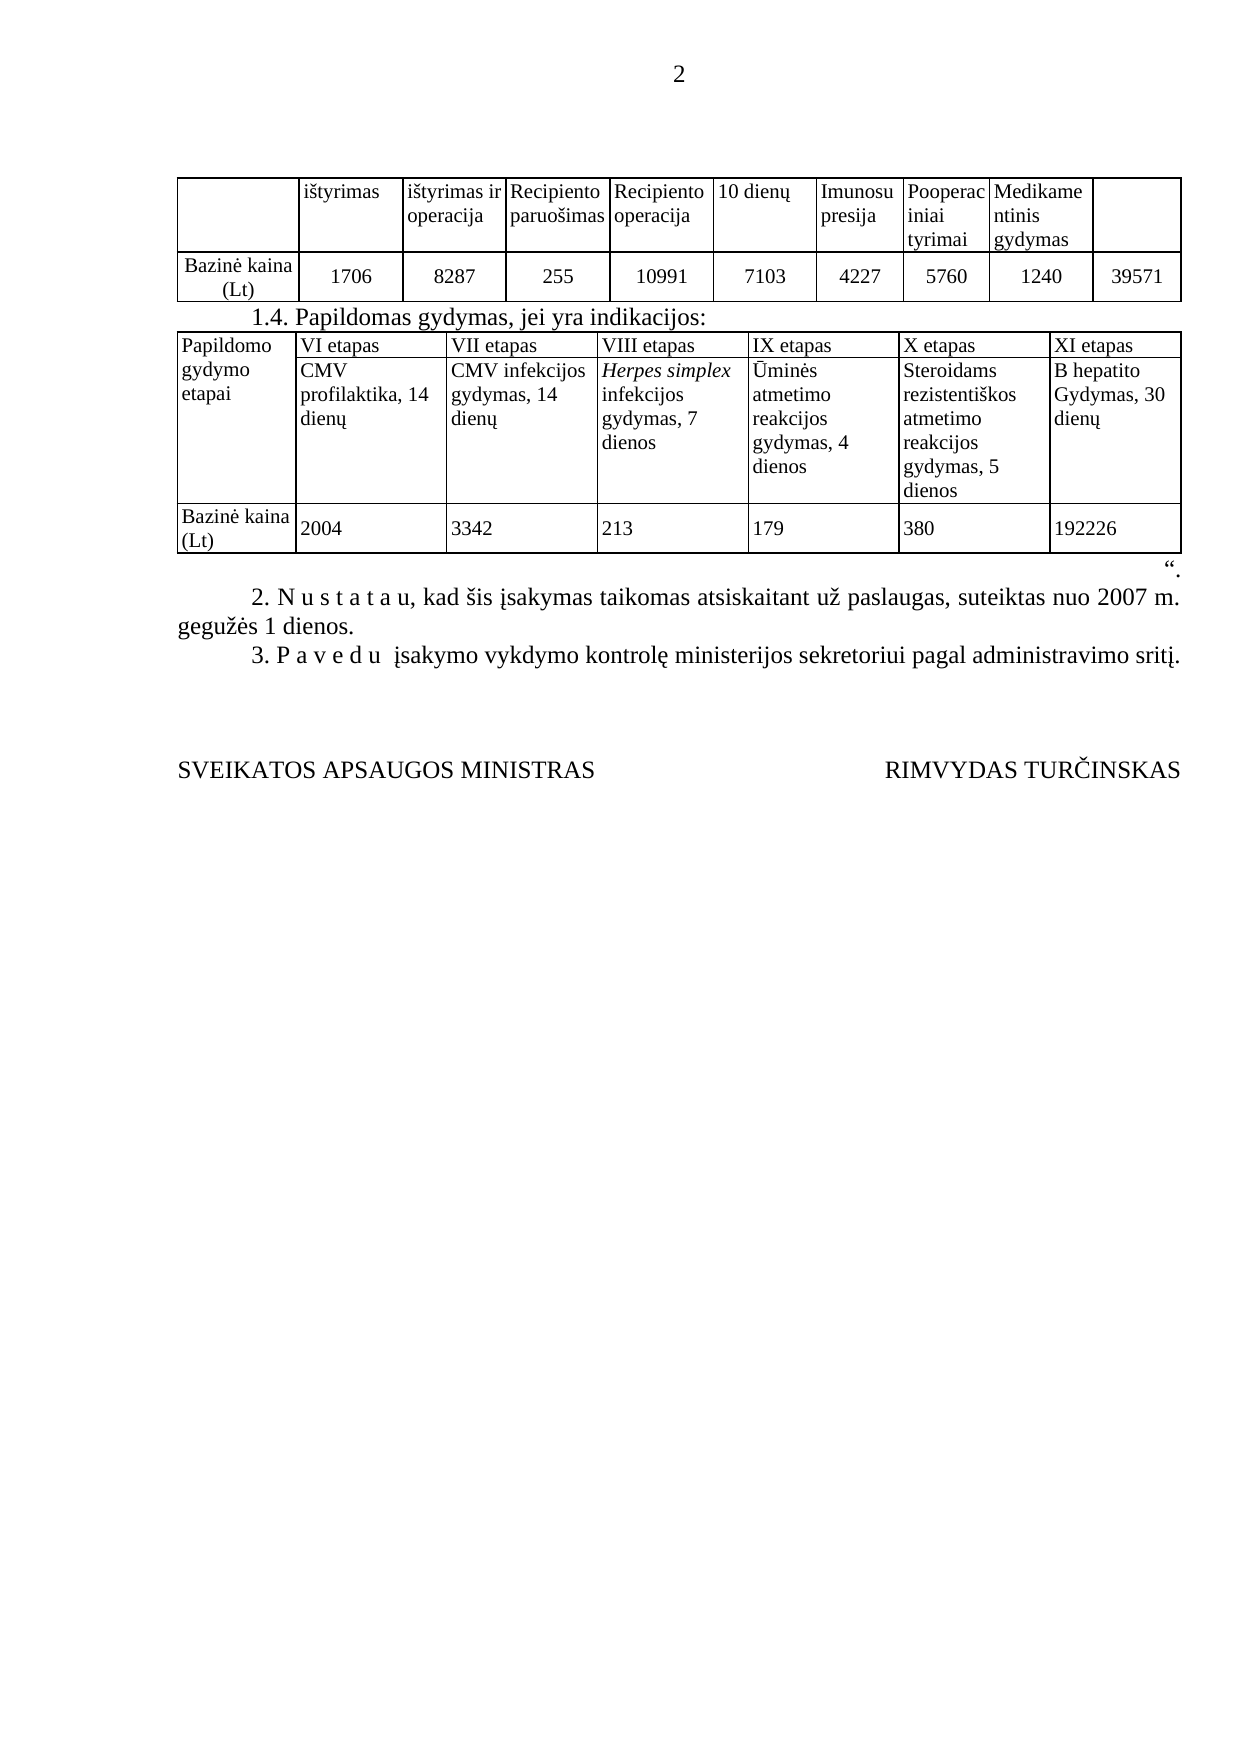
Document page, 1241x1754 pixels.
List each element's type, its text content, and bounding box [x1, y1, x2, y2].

table_cell 7103 [714, 253, 816, 301]
table_cell Imunosupresija [817, 179, 903, 251]
table_cell B hepatito Gydymas, 30 dienų [1051, 358, 1180, 502]
table_cell Herpes simplex infekcijos gydymas, 7 dienos [598, 358, 748, 502]
table_cell Ūminės atmetimo reakcijos gydymas, 4 dienos [749, 358, 898, 502]
table_cell 5760 [904, 253, 989, 301]
table_cell 4227 [817, 253, 903, 301]
text “. [177, 554, 1181, 582]
table_cell 192226 [1051, 504, 1180, 552]
text SVEIKATOS APSAUGOS MINISTRAS RIMVYDAS TURČINSKAS [177, 755, 1181, 784]
table_cell 1706 [300, 253, 402, 301]
table_header [178, 179, 298, 251]
text 3. Pavedu įsakymo vykdymo kontrolę ministerijos sekretoriui pagal administravimo sritį. [177, 640, 1181, 669]
table_cell 2004 [297, 504, 446, 552]
table_cell 1240 [990, 253, 1092, 301]
table_cell [1094, 179, 1180, 251]
text 1.4. Papildomas gydymas, jei yra indikacijos: [177, 302, 1181, 331]
table_cell 3342 [447, 504, 597, 552]
table_cell 8287 [404, 253, 505, 301]
table_cell CMV infekcijos gydymas, 14 dienų [447, 358, 597, 502]
table_cell 213 [598, 504, 748, 552]
table_cell Recipiento ištyrimas [300, 179, 402, 251]
table_cell Recipiento paruošimas [507, 179, 609, 251]
table_cell 255 [507, 253, 609, 301]
table_cell 179 [749, 504, 898, 552]
table_cell Donoro ištyrimas ir operacija [404, 179, 505, 251]
table_header Papildomo gydymo etapai [178, 333, 295, 502]
table_cell 380 [900, 504, 1049, 552]
table_cell Recipiento operacija [611, 179, 713, 251]
table_cell 10991 [611, 253, 713, 301]
text 2. Nustatau, kad šis įsakymas taikomas atsiskaitant už paslaugas, suteiktas nuo 2007 m. gegužės 1 dienos. [177, 582, 1181, 640]
table_cell 10 dienų [714, 179, 816, 251]
table_cell CMV profilaktika, 14 dienų [297, 358, 446, 502]
table_cell 39571 [1094, 253, 1180, 301]
